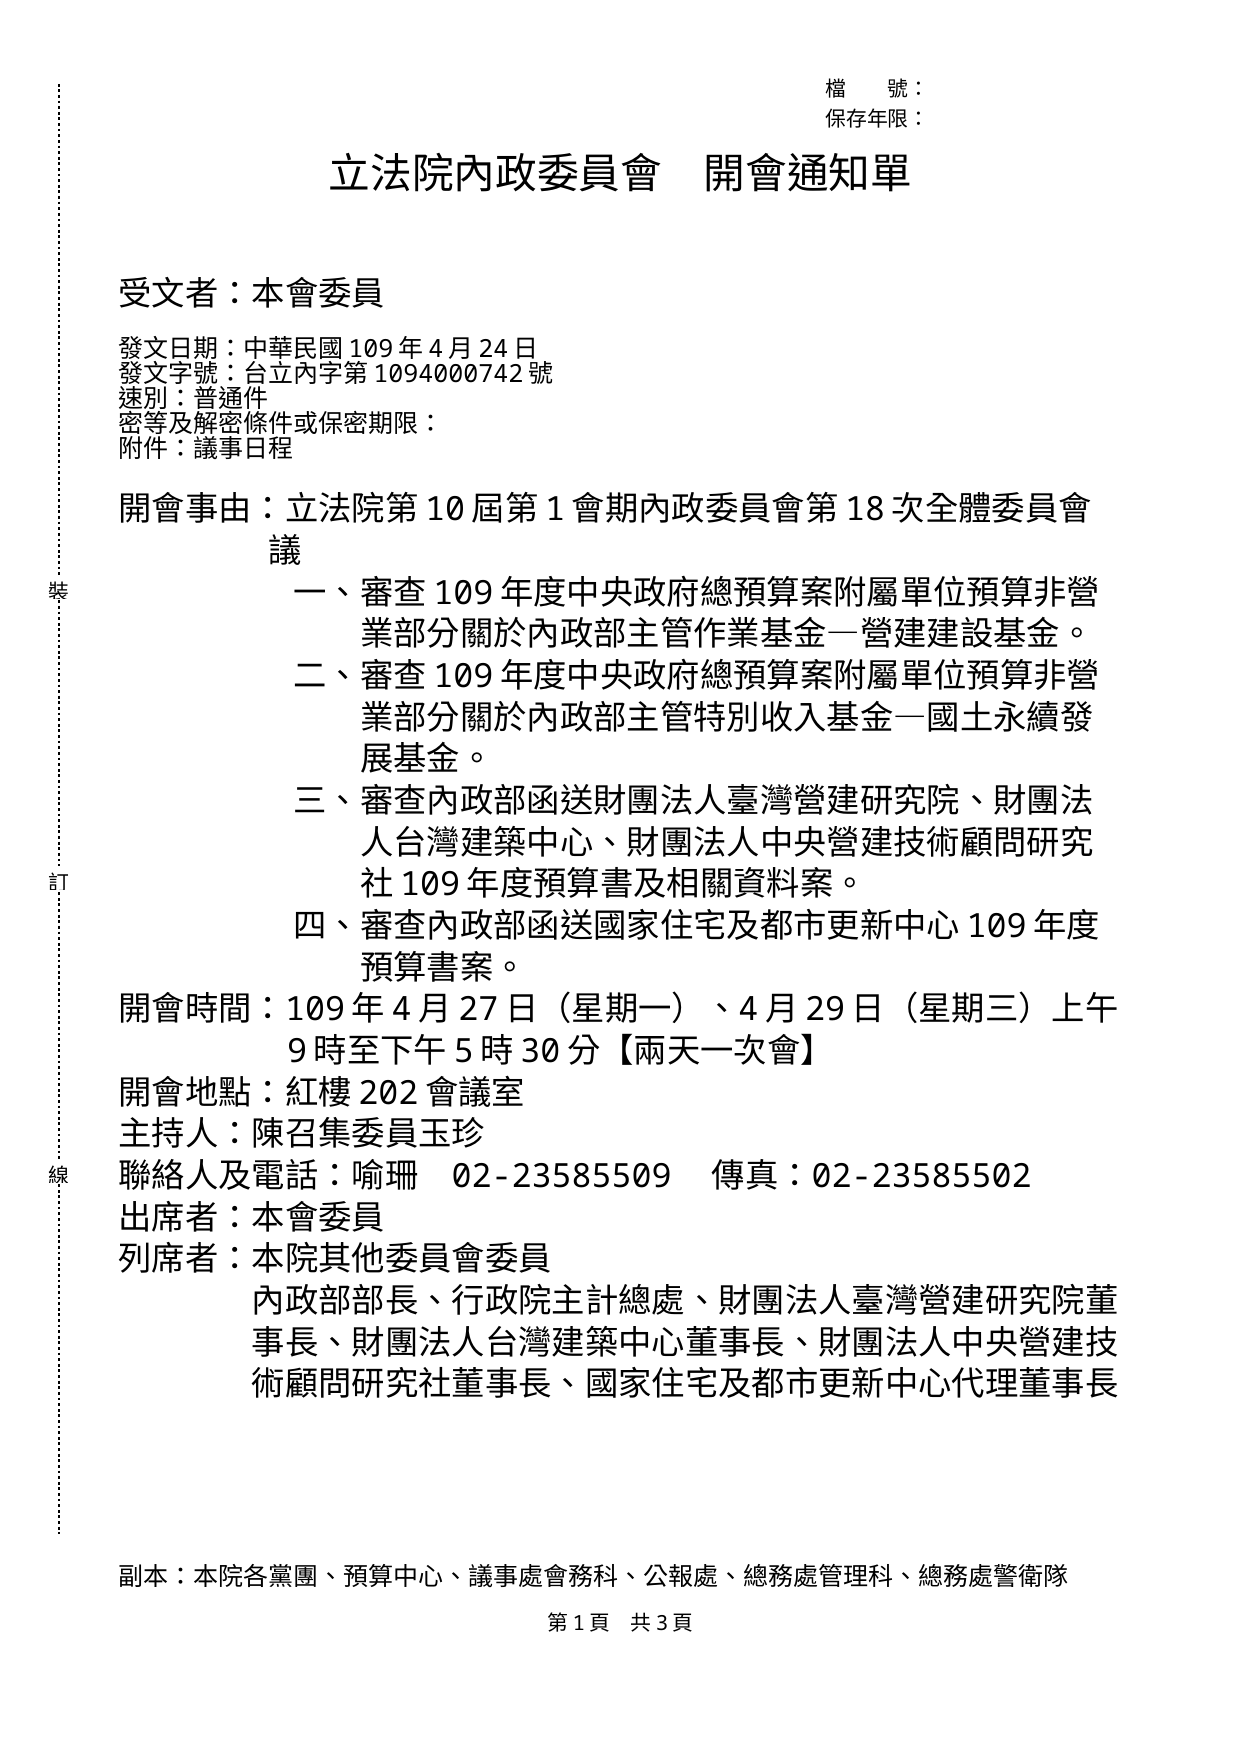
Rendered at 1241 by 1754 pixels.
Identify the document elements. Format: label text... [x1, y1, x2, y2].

text 一、審查109年度中央政府總預算案附屬單位預算非營業部分關於內政部主管作業基金—營建建設基金。 [293, 571, 1122, 654]
text 檔 號： [825, 72, 1070, 102]
title [810, 64, 1085, 151]
text 發文字號：台立內字第1094000742號 [118, 362, 1122, 387]
text 發文日期：中華民國109年4月24日 [118, 337, 1122, 362]
text 開會地點：紅樓202會議室 [118, 1071, 1122, 1112]
text 出席者：本會委員 [118, 1196, 1122, 1237]
text 附件：議事日程 [118, 437, 1122, 462]
text 受文者：本會委員 [118, 275, 1122, 312]
text 聯絡人及電話：喻珊 02-23585509 傳真：02-23585502 [118, 1154, 1122, 1196]
text 開會事由：立法院第10屆第1會期內政委員會第18次全體委員會議 [118, 487, 1122, 571]
title 立法院內政委員會 開會通知單 [118, 158, 1122, 233]
text 開會時間：109年4月27日（星期一）、4月29日（星期三）上午9時至下午5時30分【兩天一次會】 [118, 987, 1122, 1071]
text 列席者：本院其他委員會委員 內政部部長、行政院主計總處、財團法人臺灣營建研究院董事長、財團法人台灣建築中心董事長、財團法人中央營建技術顧問研究社董事長、國家住宅及都市更新中心代理董事長 [118, 1237, 1122, 1404]
text 主持人：陳召集委員玉珍 [118, 1112, 1122, 1154]
text 密等及解密條件或保密期限： [118, 412, 1122, 437]
text 副本：本院各黨團、預算中心、議事處會務科、公報處、總務處管理科、總務處警衛隊 [118, 1533, 1122, 1596]
text 速別：普通件 [118, 387, 1122, 412]
text 三、審查內政部函送財團法人臺灣營建研究院、財團法人台灣建築中心、財團法人中央營建技術顧問研究社109年度預算書及相關資料案。 [293, 779, 1122, 904]
text 四、審查內政部函送國家住宅及都市更新中心109年度預算書案。 [293, 904, 1122, 987]
text 二、審查109年度中央政府總預算案附屬單位預算非營業部分關於內政部主管特別收入基金—國土永續發展基金。 [293, 654, 1122, 779]
text 保存年限： [825, 102, 1070, 132]
